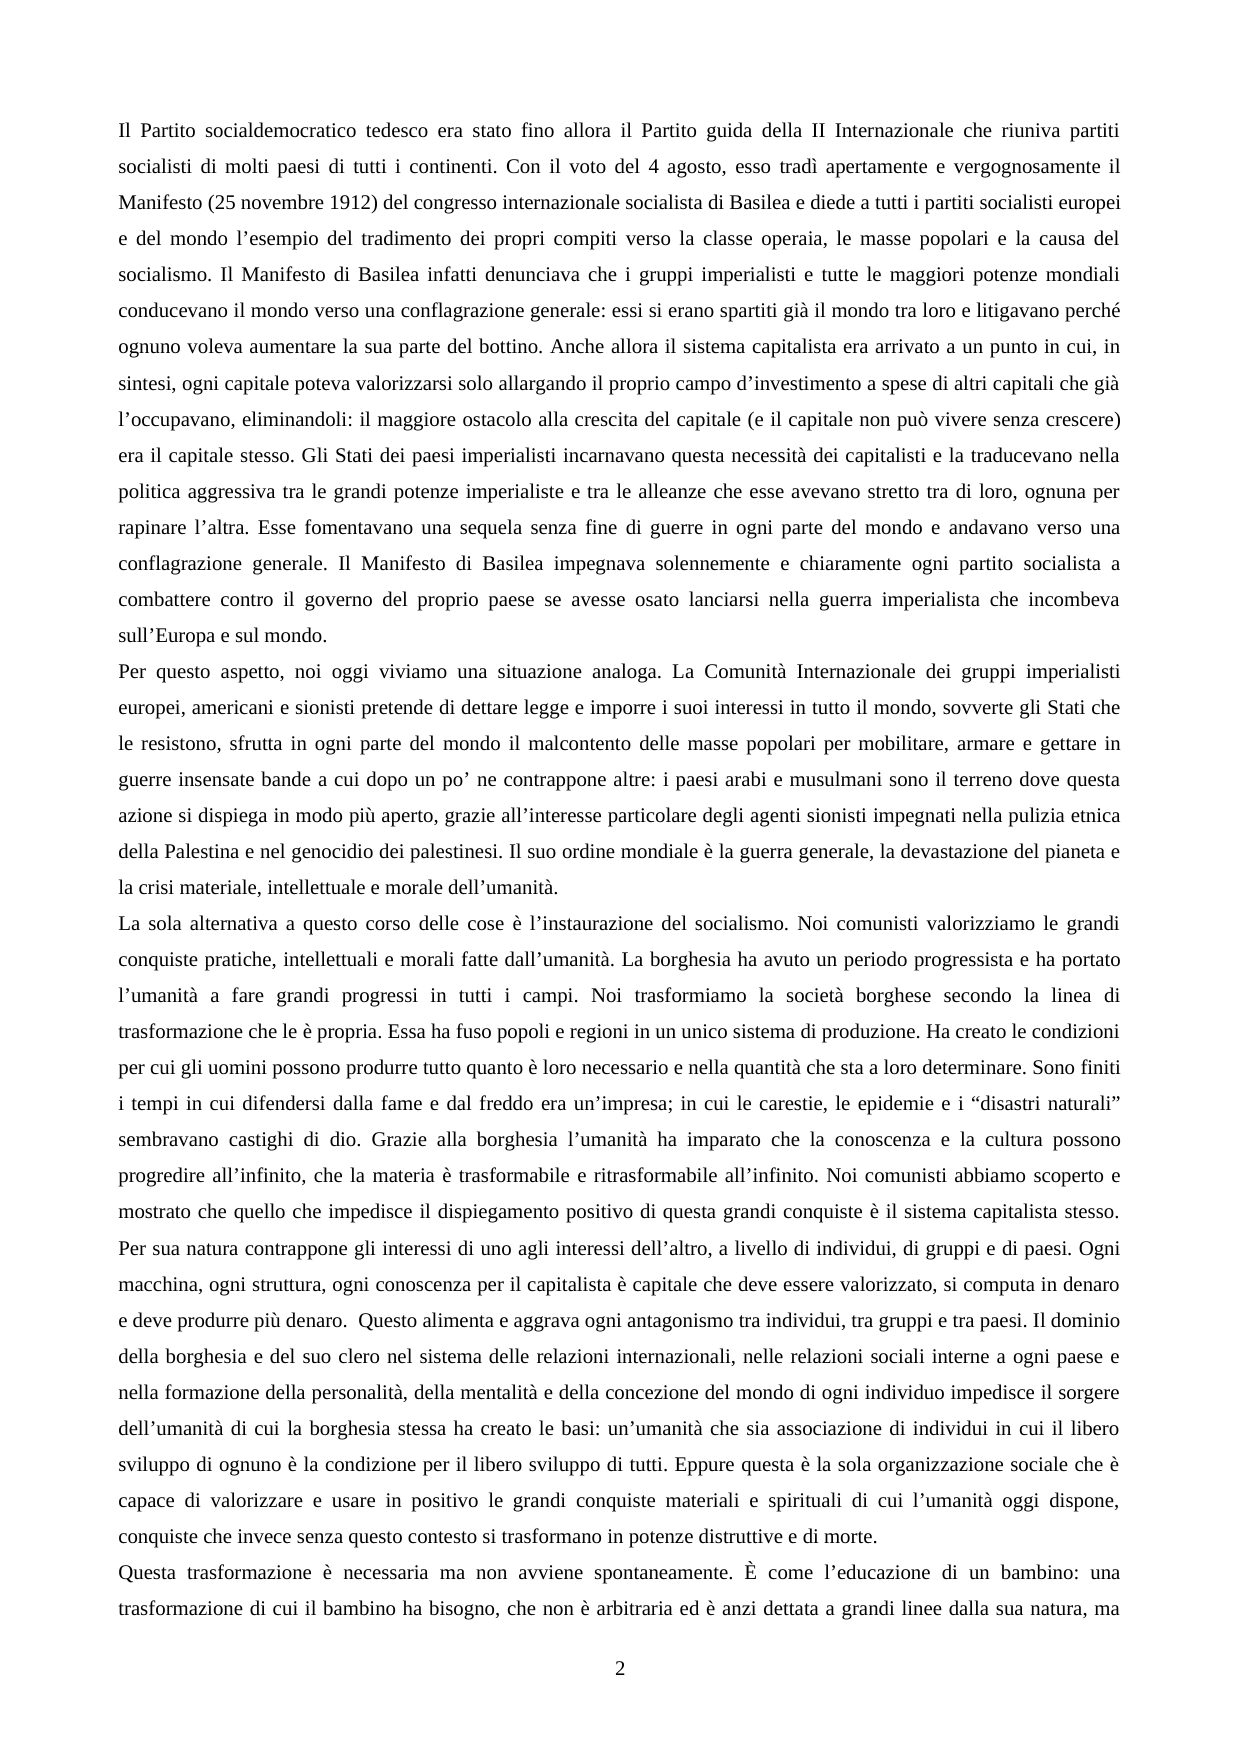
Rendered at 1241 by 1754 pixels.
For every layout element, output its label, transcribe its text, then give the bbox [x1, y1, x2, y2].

text Questa trasformazione è necessaria ma non avviene spontaneamente. È come l’educazione di un bambino: una trasformazione di cui il bambino ha bisogno, che non è arbitraria ed è anzi dettata a grandi linee dalla sua natura, ma [118, 1560, 1122, 1620]
text Il Partito socialdemocratico tedesco era stato fino allora il Partito guida della II Internazionale che riuniva partiti socialisti di molti paesi di tutti i continenti. Con il voto del 4 agosto, esso tradì apertamente e vergognosamente il Manifesto (25 novembre 1912) del congresso internazionale socialista di Basilea e diede a tutti i partiti socialisti europei e del mondo l’esempio del tradimento dei propri compiti verso la classe operaia, le masse popolari e la causa del socialismo. Il Manifesto di Basilea infatti denunciava che i gruppi imperialisti e tutte le maggiori potenze mondiali conducevano il mondo verso una conflagrazione generale: essi si erano spartiti già il mondo tra loro e litigavano perché ognuno voleva aumentare la sua parte del bottino. Anche allora il sistema capitalista era arrivato a un punto in cui, in sintesi, ogni capitale poteva valorizzarsi solo allargando il proprio campo d’investimento a spese di altri capitali che già l’occupavano, eliminandoli: il maggiore ostacolo alla crescita del capitale (e il capitale non può vivere senza crescere) era il capitale stesso. Gli Stati dei paesi imperialisti incarnavano questa necessità dei capitalisti e la traducevano nella politica aggressiva tra le grandi potenze imperialiste e tra le alleanze che esse avevano stretto tra di loro, ognuna per rapinare l’altra. Esse fomentavano una sequela senza fine di guerre in ogni parte del mondo e andavano verso una conflagrazione generale. Il Manifesto di Basilea impegnava solennemente e chiaramente ogni partito socialista a combattere contro il governo del proprio paese se avesse osato lanciarsi nella guerra imperialista che incombeva sull’Europa e sul mondo. [118, 118, 1122, 647]
text Per questo aspetto, noi oggi viviamo una situazione analoga. La Comunità Internazionale dei gruppi imperialisti europei, americani e sionisti pretende di dettare legge e imporre i suoi interessi in tutto il mondo, sovverte gli Stati che le resistono, sfrutta in ogni parte del mondo il malcontento delle masse popolari per mobilitare, armare e gettare in guerre insensate bande a cui dopo un po’ ne contrappone altre: i paesi arabi e musulmani sono il terreno dove questa azione si dispiega in modo più aperto, grazie all’interesse particolare degli agenti sionisti impegnati nella pulizia etnica della Palestina e nel genocidio dei palestinesi. Il suo ordine mondiale è la guerra generale, la devastazione del pianeta e la crisi materiale, intellettuale e morale dell’umanità. [118, 659, 1122, 899]
text La sola alternativa a questo corso delle cose è l’instaurazione del socialismo. Noi comunisti valorizziamo le grandi conquiste pratiche, intellettuali e morali fatte dall’umanità. La borghesia ha avuto un periodo progressista e ha portato l’umanità a fare grandi progressi in tutti i campi. Noi trasformiamo la società borghese secondo la linea di trasformazione che le è propria. Essa ha fuso popoli e regioni in un unico sistema di produzione. Ha creato le condizioni per cui gli uomini possono produrre tutto quanto è loro necessario e nella quantità che sta a loro determinare. Sono finiti i tempi in cui difendersi dalla fame e dal freddo era un’impresa; in cui le carestie, le epidemie e i “disastri naturali” sembravano castighi di dio. Grazie alla borghesia l’umanità ha imparato che la conoscenza e la cultura possono progredire all’infinito, che la materia è trasformabile e ritrasformabile all’infinito. Noi comunisti abbiamo scoperto e mostrato che quello che impedisce il dispiegamento positivo di questa grandi conquiste è il sistema capitalista stesso. Per sua natura contrappone gli interessi di uno agli interessi dell’altro, a livello di individui, di gruppi e di paesi. Ogni macchina, ogni struttura, ogni conoscenza per il capitalista è capitale che deve essere valorizzato, si computa in denaro e deve produrre più denaro. Questo alimenta e aggrava ogni antagonismo tra individui, tra gruppi e tra paesi. Il dominio della borghesia e del suo clero nel sistema delle relazioni internazionali, nelle relazioni sociali interne a ogni paese e nella formazione della personalità, della mentalità e della concezione del mondo di ogni individuo impedisce il sorgere dell’umanità di cui la borghesia stessa ha creato le basi: un’umanità che sia associazione di individui in cui il libero sviluppo di ognuno è la condizione per il libero sviluppo di tutti. Eppure questa è la sola organizzazione sociale che è capace di valorizzare e usare in positivo le grandi conquiste materiali e spirituali di cui l’umanità oggi dispone, conquiste che invece senza questo contesto si trasformano in potenze distruttive e di morte. [118, 911, 1122, 1548]
